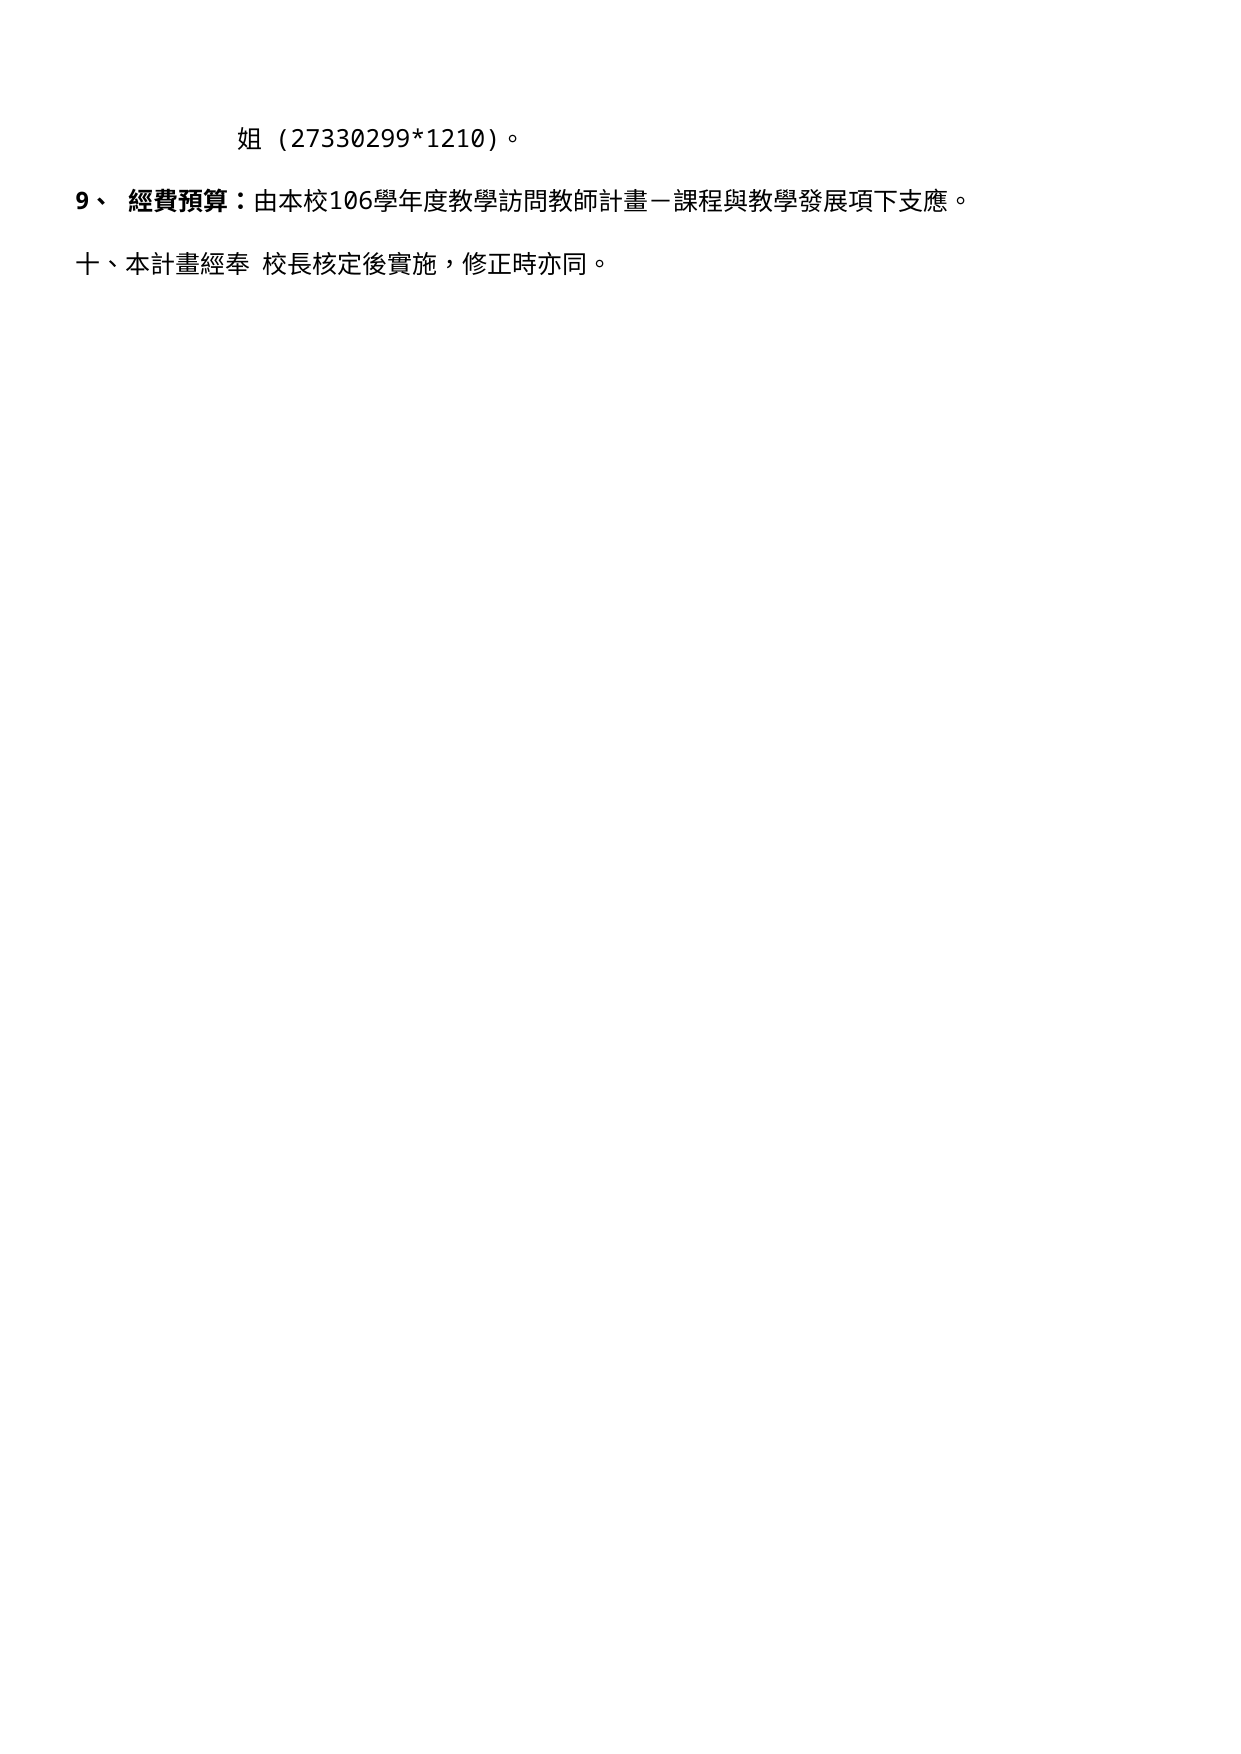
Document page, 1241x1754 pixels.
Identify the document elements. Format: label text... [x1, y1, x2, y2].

text 姐 (27330299*1210)。 [75, 96, 1165, 158]
text 十、本計畫經奉 校長核定後實施，修正時亦同。 [75, 221, 1165, 283]
list 經費預算：由本校106學年度教學訪問教師計畫－課程與教學發展項下支應。 [75, 158, 1165, 221]
